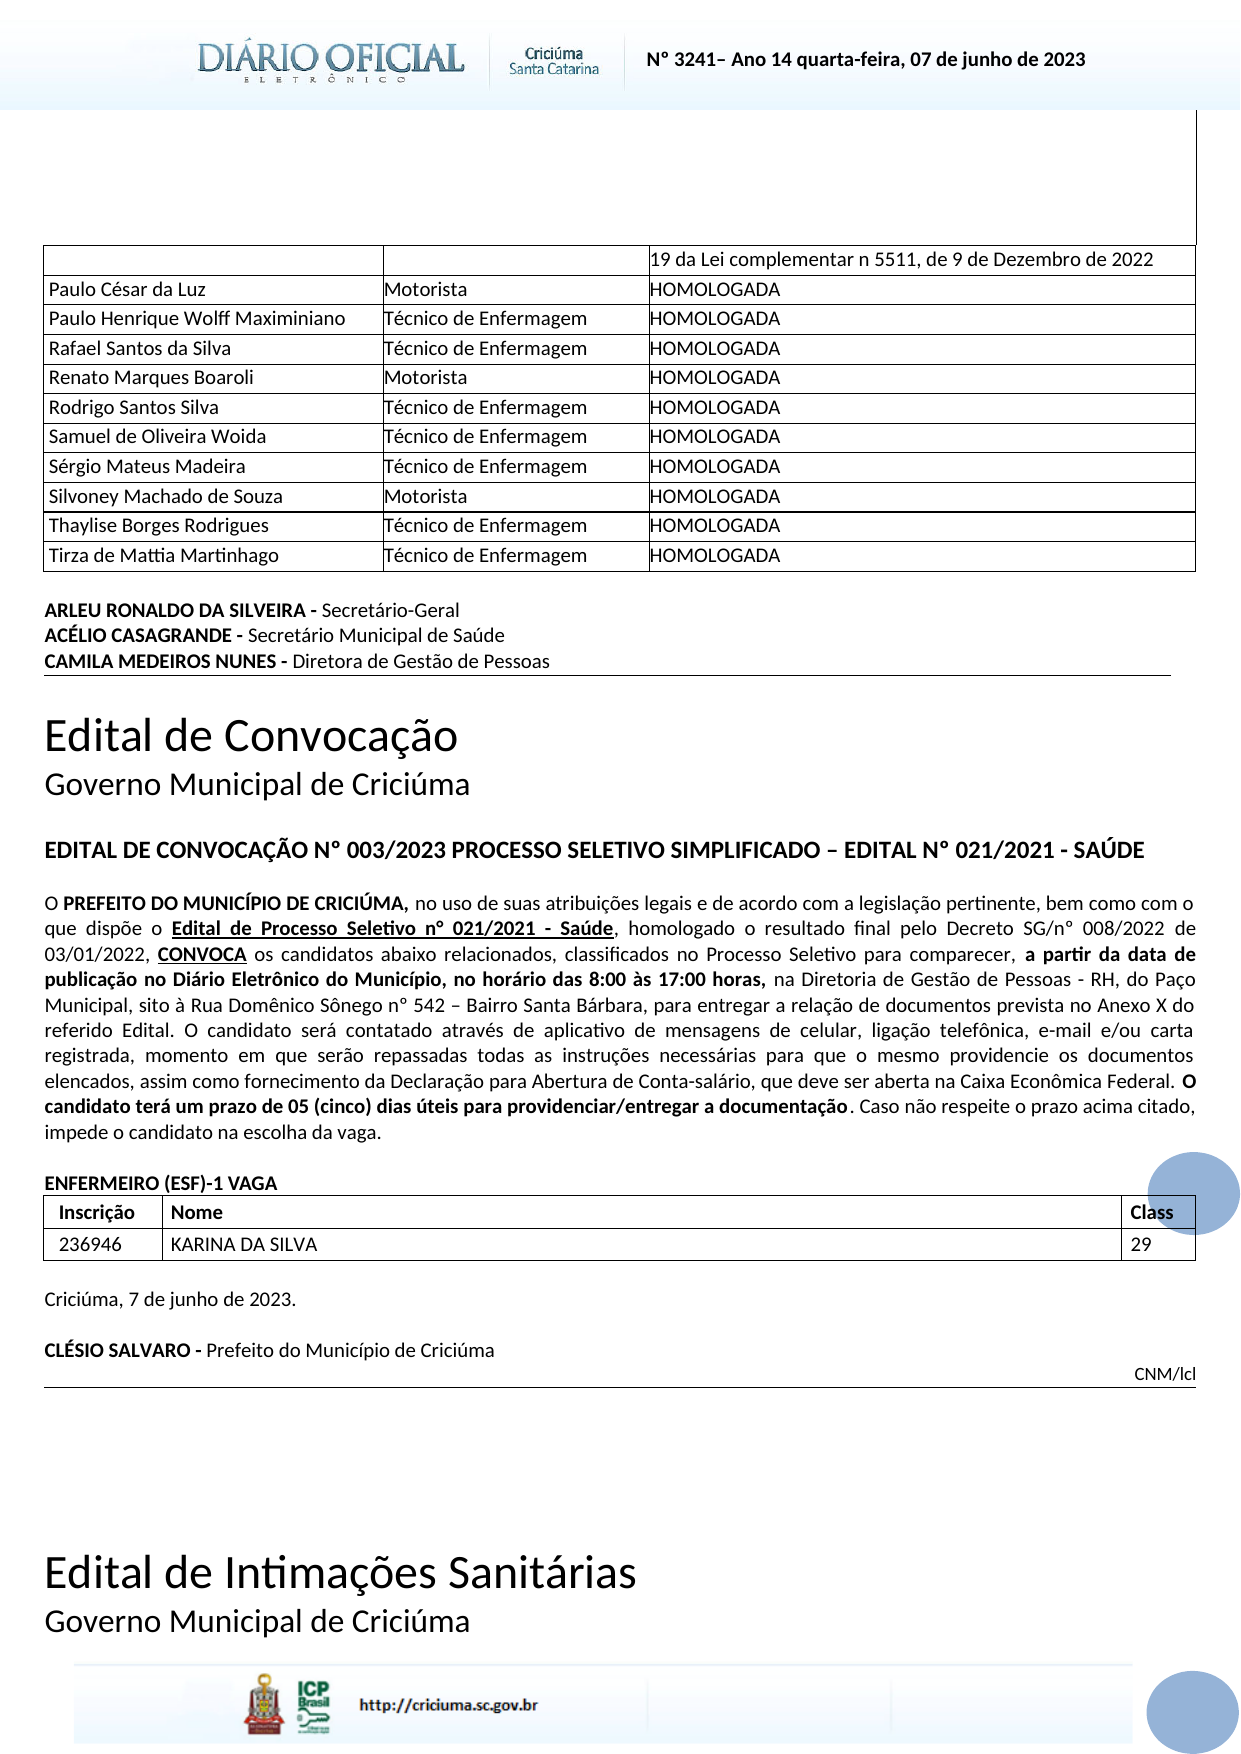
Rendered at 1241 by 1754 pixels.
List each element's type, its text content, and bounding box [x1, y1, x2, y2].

table_cell Sérgio Mateus Madeira [44, 453, 383, 482]
table_cell Motorista [384, 276, 649, 304]
table_cell 236946 [44, 1229, 162, 1260]
table_cell Motorista [384, 483, 649, 511]
table_cell Técnico de Enfermagem [384, 335, 649, 363]
text Governo Municipal de Criciúma [44, 763, 1196, 804]
table_cell Paulo César da Luz [44, 276, 383, 304]
text CAMILA MEDEIROS NUNES - Diretora de Gestão de Pessoas [44, 648, 1171, 675]
table_header Inscrição [44, 1196, 162, 1227]
text ARLEU RONALDO DA SILVEIRA - Secretário-Geral [44, 597, 1171, 622]
table_cell HOMOLOGADA [650, 513, 1195, 541]
table_cell Técnico de Enfermagem [384, 453, 649, 482]
table_cell HOMOLOGADA [650, 542, 1195, 571]
table_cell 19 da Lei complementar n 5511, de 9 de Dezembro de 2022 [650, 246, 1195, 275]
table_cell HOMOLOGADA [650, 483, 1195, 511]
text Edital de Convocação [44, 704, 1196, 763]
text CLÉSIO SALVARO - Prefeito do Município de Criciúma [44, 1337, 1196, 1362]
table_cell Samuel de Oliveira Woida [44, 424, 383, 452]
table_cell Silvoney Machado de Souza [44, 483, 383, 511]
table_cell HOMOLOGADA [650, 276, 1195, 304]
table_cell KARINA DA SILVA [163, 1229, 1121, 1260]
text CNM/lcl [44, 1362, 1196, 1387]
table_header Class [1122, 1196, 1165, 1227]
text ENFERMEIRO (ESF)-1 VAGA [44, 1170, 1155, 1195]
table_cell HOMOLOGADA [650, 453, 1195, 482]
table_cell Rafael Santos da Silva [44, 335, 383, 363]
table_cell [384, 246, 649, 275]
text Criciúma, 7 de junho de 2023. [44, 1286, 1196, 1312]
table_cell Rodrigo Santos Silva [44, 394, 383, 423]
table_cell HOMOLOGADA [650, 305, 1195, 334]
table_cell HOMOLOGADA [650, 394, 1195, 423]
text ACÉLIO CASAGRANDE - Secretário Municipal de Saúde [44, 622, 1171, 648]
table_cell HOMOLOGADA [650, 365, 1195, 393]
text O PREFEITO DO MUNICÍPIO DE CRICIÚMA, no uso de suas atribuições legais e de acordo com a legislação pertinente, bem como com o que dispõe o Edital de Processo Seletivo n° 021/2021 - Saúde, homologado o resultado final pelo Decreto SG/nº 008/2022 de 03/01/2022, CONVOCA os candidatos abaixo relacionados, classificados no Processo Seletivo para comparecer, a partir da data de publicação no Diário Eletrônico do Município, no horário das 8:00 às 17:00 horas, na Diretoria de Gestão de Pessoas - RH, do Paço Municipal, sito à Rua Domênico Sônego nº 542 – Bairro Santa Bárbara, para entregar a relação de documentos prevista no Anexo X do referido Edital. O candidato será contatado através de aplicativo de mensagens de celular, ligação telefônica, e-mail e/ou carta registrada, momento em que serão repassadas todas as instruções necessárias para que o mesmo providencie os documentos elencados, assim como fornecimento da Declaração para Abertura de Conta-salário, que deve ser aberta na Caixa Econômica Federal. O candidato terá um prazo de 05 (cinco) dias úteis para providenciar/entregar a documentação. Caso não respeite o prazo acima citado, impede o candidato na escolha da vaga. [44, 890, 1196, 1144]
table_cell Tirza de Mattia Martinhago [44, 542, 383, 571]
table_cell HOMOLOGADA [650, 335, 1195, 363]
table_cell Renato Marques Boaroli [44, 365, 383, 393]
table_cell Técnico de Enfermagem [384, 513, 649, 541]
text EDITAL DE CONVOCAÇÃO Nº 003/2023 PROCESSO SELETIVO SIMPLIFICADO – EDITAL Nº 021/2021 - SAÚDE [44, 834, 1196, 865]
table_cell 29 [1122, 1229, 1195, 1260]
table_cell Técnico de Enfermagem [384, 305, 649, 334]
table_header Nome [163, 1196, 1121, 1227]
table_cell Técnico de Enfermagem [384, 542, 649, 571]
table_cell Thaylise Borges Rodrigues [44, 513, 383, 541]
table_cell [44, 246, 383, 275]
table_cell HOMOLOGADA [650, 424, 1195, 452]
table_cell Técnico de Enfermagem [384, 424, 649, 452]
table_cell Técnico de Enfermagem [384, 394, 649, 423]
table_cell Motorista [384, 365, 649, 393]
text Edital de Intimações Sanitárias [44, 1542, 1196, 1600]
text Governo Municipal de Criciúma [44, 1600, 1196, 1641]
table_cell Paulo Henrique Wolff Maximiniano [44, 305, 383, 334]
